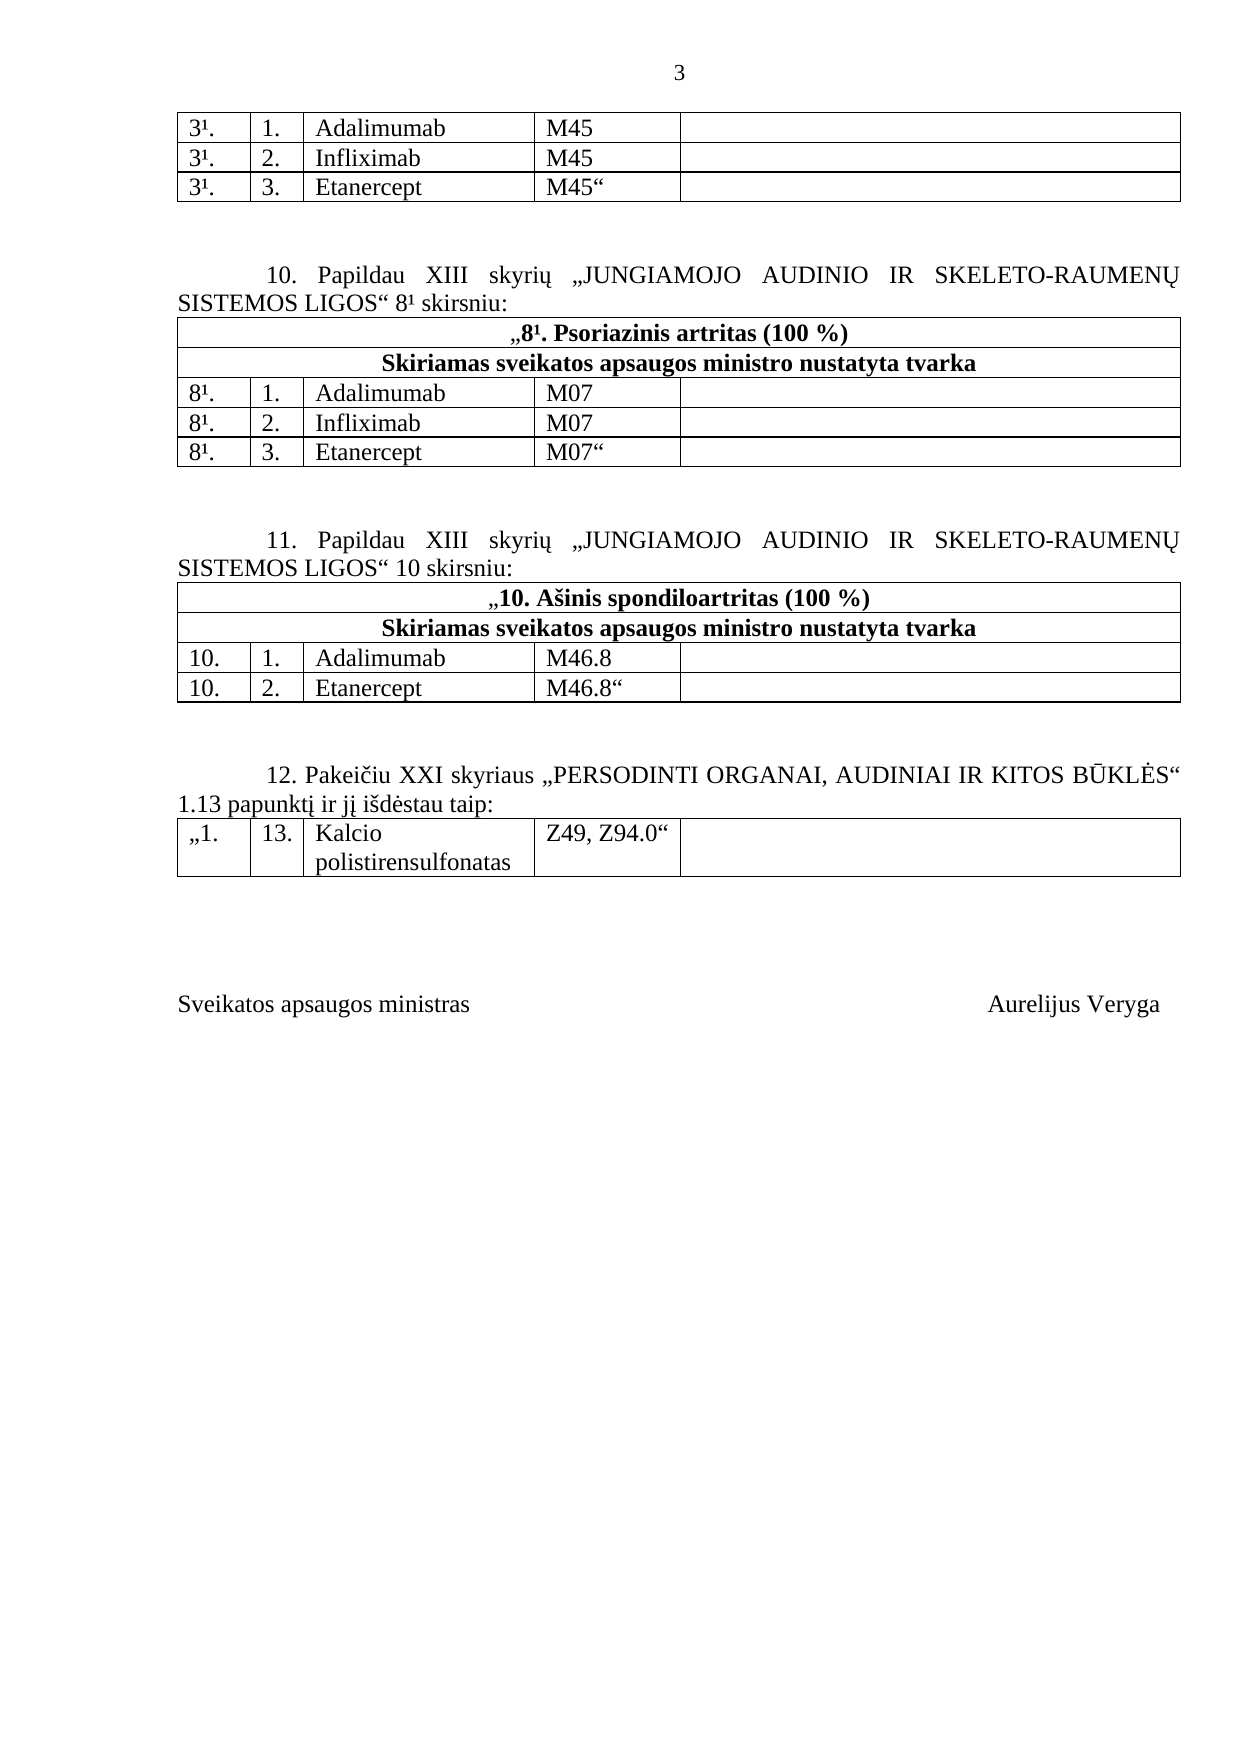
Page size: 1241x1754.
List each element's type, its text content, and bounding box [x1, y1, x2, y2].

table_header „1. [178, 819, 250, 876]
table_cell M45 [535, 113, 680, 142]
table_cell Etanercept [304, 673, 534, 701]
table_header „10. Ašinis spondiloartritas (100 %) [178, 583, 1180, 612]
table_cell 3. [251, 173, 303, 201]
table_cell M46.8“ [535, 673, 680, 701]
table_cell Adalimumab [304, 643, 534, 672]
table_cell 10. [178, 643, 250, 672]
text Sveikatos apsaugos ministras Aurelijus Veryga [177, 989, 1181, 1018]
table_cell [681, 173, 1180, 201]
table_cell M07“ [535, 438, 680, 466]
table_cell Etanercept [304, 438, 534, 466]
table_header „8¹. Psoriazinis artritas (100 %) [178, 318, 1180, 347]
table_cell 3. [251, 438, 303, 466]
table_cell 8¹. [178, 438, 250, 466]
table_cell 3¹. [178, 143, 250, 171]
table_cell 1. [251, 113, 303, 142]
table_header Z49, Z94.0“ [535, 819, 680, 876]
text 12. Pakeičiu XXI skyriaus „PERSODINTI ORGANAI, AUDINIAI IR KITOS BŪKLĖS“ 1.13 papunktį ir jį išdėstau taip: [177, 760, 1181, 817]
table_cell [681, 378, 1180, 407]
table_cell Adalimumab [304, 378, 534, 407]
text 10. Papildau XIII skyrių „JUNGIAMOJO AUDINIO IR SKELETO-RAUMENŲ SISTEMOS LIGOS“ 8¹ skirsniu: [177, 260, 1181, 317]
table_cell Infliximab [304, 408, 534, 436]
table_cell Etanercept [304, 173, 534, 201]
table_cell [681, 143, 1180, 171]
table_header [681, 819, 1180, 876]
text 11. Papildau XIII skyrių „JUNGIAMOJO AUDINIO IR SKELETO-RAUMENŲ SISTEMOS LIGOS“ 10 skirsniu: [177, 525, 1181, 582]
table_cell Skiriamas sveikatos apsaugos ministro nustatyta tvarka [178, 613, 1180, 642]
table_cell 2. [251, 143, 303, 171]
table_cell 2. [251, 408, 303, 436]
table_cell 2. [251, 673, 303, 701]
table_cell M07 [535, 408, 680, 436]
table_header 13. [251, 819, 303, 876]
table_cell M46.8 [535, 643, 680, 672]
table_cell 1. [251, 378, 303, 407]
table_cell 3¹. [178, 173, 250, 201]
table_cell [681, 113, 1180, 142]
table_cell 8¹. [178, 378, 250, 407]
table_cell [681, 673, 1180, 701]
table_cell [681, 643, 1180, 672]
table_cell M45“ [535, 173, 680, 201]
table_header Kalcio polistirensulfonatas [304, 819, 534, 876]
table_cell Infliximab [304, 143, 534, 171]
table_cell 10. [178, 673, 250, 701]
table_cell 3¹. [178, 113, 250, 142]
table_cell 8¹. [178, 408, 250, 436]
table_cell [681, 438, 1180, 466]
table_cell [681, 408, 1180, 436]
table_cell M45 [535, 143, 680, 171]
table_cell Skiriamas sveikatos apsaugos ministro nustatyta tvarka [178, 348, 1180, 377]
table_cell Adalimumab [304, 113, 534, 142]
table_cell M07 [535, 378, 680, 407]
table_cell 1. [251, 643, 303, 672]
